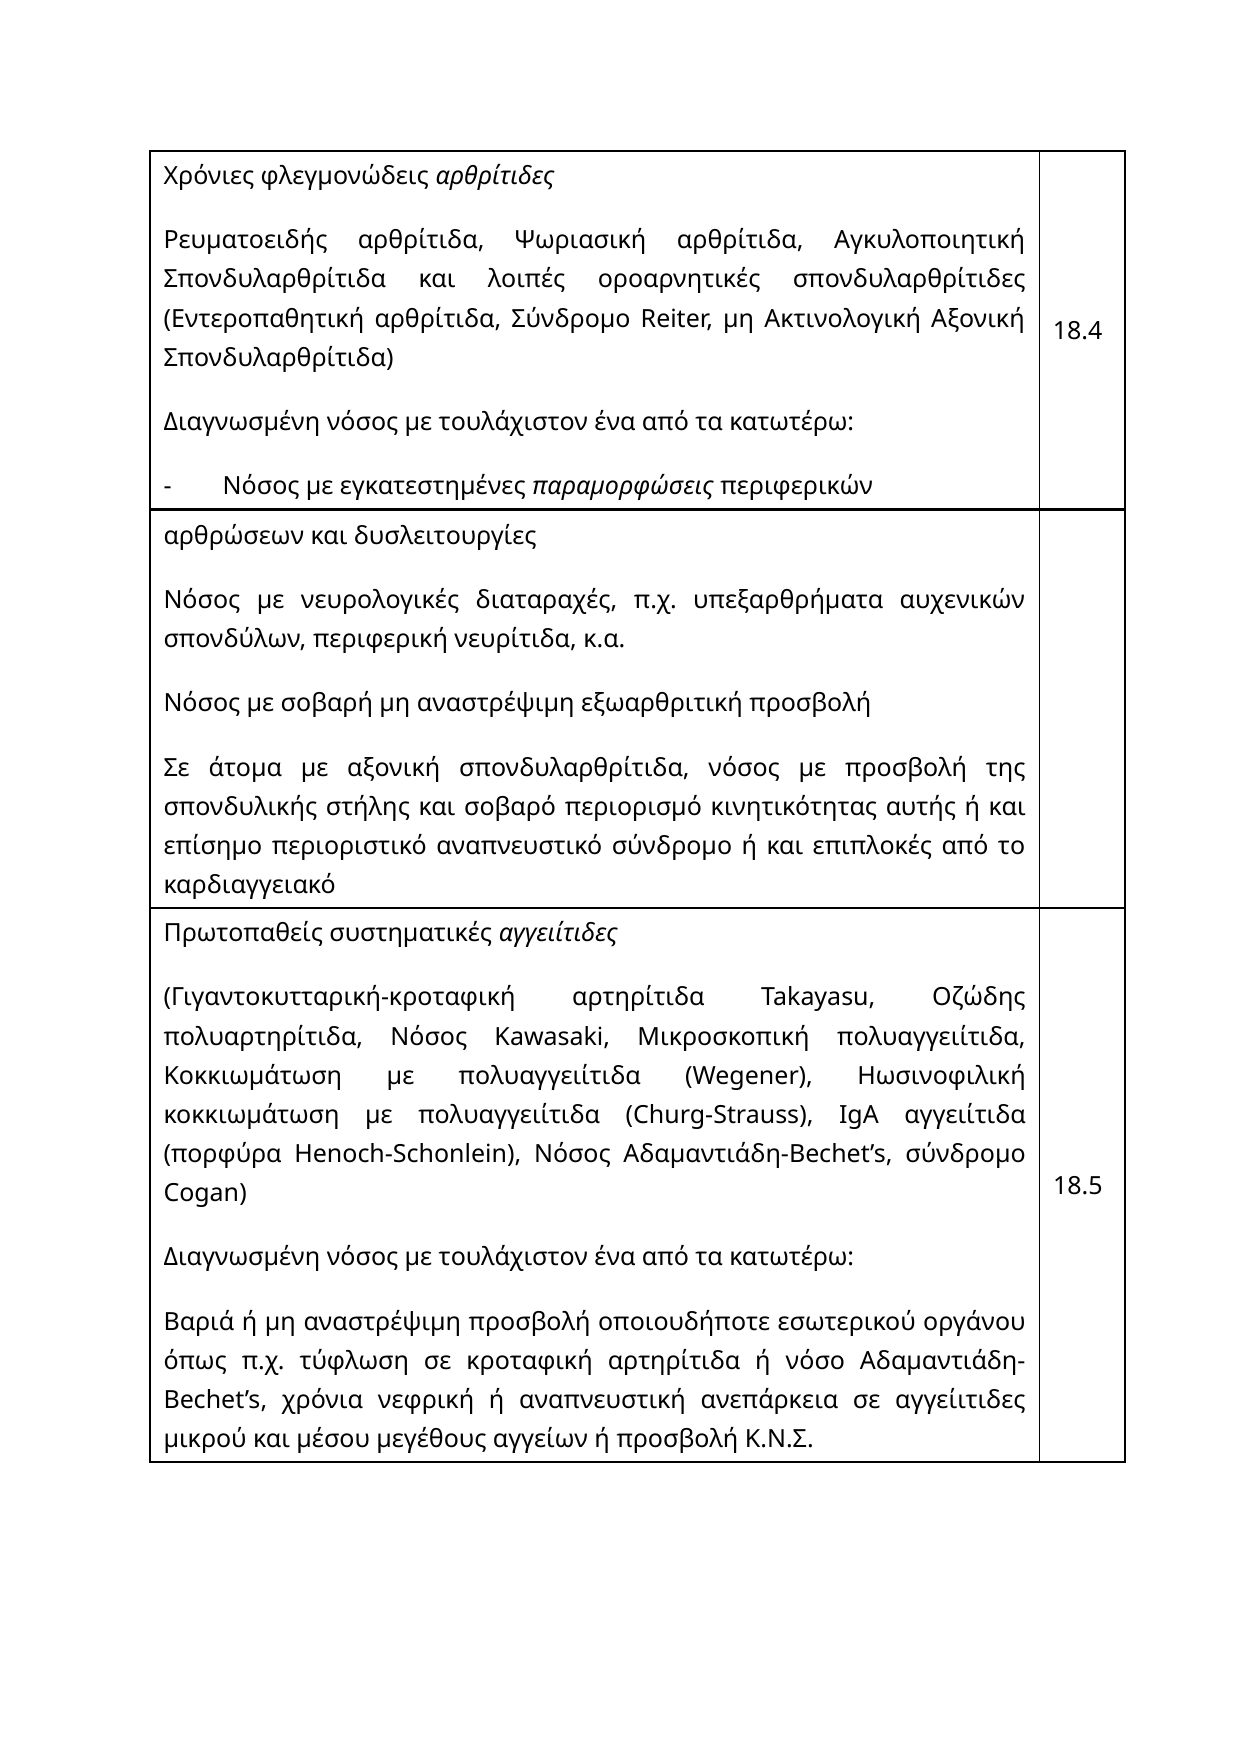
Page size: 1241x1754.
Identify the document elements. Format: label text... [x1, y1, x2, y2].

table_cell 18.4 [1040, 152, 1124, 508]
table_cell 18.5 [1040, 909, 1124, 1461]
table_cell Χρόνιες φλεγμονώδεις αρθρίτιδες Ρευματοειδής αρθρίτιδα, Ψωριασική αρθρίτιδα, Αγκυλοποιητική Σπονδυλαρθρίτιδα και λοιπές οροαρνητικές σπονδυλαρθρίτιδες (Εντεροπαθητική αρθρίτιδα, Σύνδρομο Reiter, μη Ακτινολογική Αξονική Σπονδυλαρθρίτιδα) Διαγνωσμένη νόσος με τουλάχιστον ένα από τα κατωτέρω: - Νόσος με εγκατεστημένες παραμορφώσεις περιφερικών [151, 152, 1039, 508]
table_header αρθρώσεων και δυσλειτουργίες Νόσος με νευρολογικές διαταραχές, π.χ. υπεξαρθρήματα αυχενικών σπονδύλων, περιφερική νευρίτιδα, κ.α. Νόσος με σοβαρή μη αναστρέψιμη εξωαρθριτική προσβολή Σε άτομα με αξονική σπονδυλαρθρίτιδα, νόσος με προσβολή της σπονδυλικής στήλης και σοβαρό περιορισμό κινητικότητας αυτής ή και επίσημο περιοριστικό αναπνευστικό σύνδρομο ή και επιπλοκές από το καρδιαγγειακό [151, 511, 1039, 907]
table_cell Πρωτοπαθείς συστηματικές αγγειίτιδες (Γιγαντοκυτταρική-κροταφική αρτηρίτιδα Takayasu, Οζώδης πολυαρτηρίτιδα, Νόσος Kawasaki, Μικροσκοπική πολυαγγειίτιδα, Κοκκιωμάτωση με πολυαγγειίτιδα (Wegener), Ηωσινοφιλική κοκκιωμάτωση με πολυαγγειίτιδα (Churg-Strauss), IgA αγγειίτιδα (πορφύρα Henoch-Schonlein), Νόσος Αδαμαντιάδη-Bechet’s, σύνδρομο Cogan) Διαγνωσμένη νόσος με τουλάχιστον ένα από τα κατωτέρω: Βαριά ή μη αναστρέψιμη προσβολή οποιουδήποτε εσωτερικού οργάνου όπως π.χ. τύφλωση σε κροταφική αρτηρίτιδα ή νόσο Αδαμαντιάδη-Bechet’s, χρόνια νεφρική ή αναπνευστική ανεπάρκεια σε αγγείιτιδες μικρού και μέσου μεγέθους αγγείων ή προσβολή Κ.Ν.Σ. [151, 909, 1039, 1461]
table_header [1040, 511, 1124, 907]
